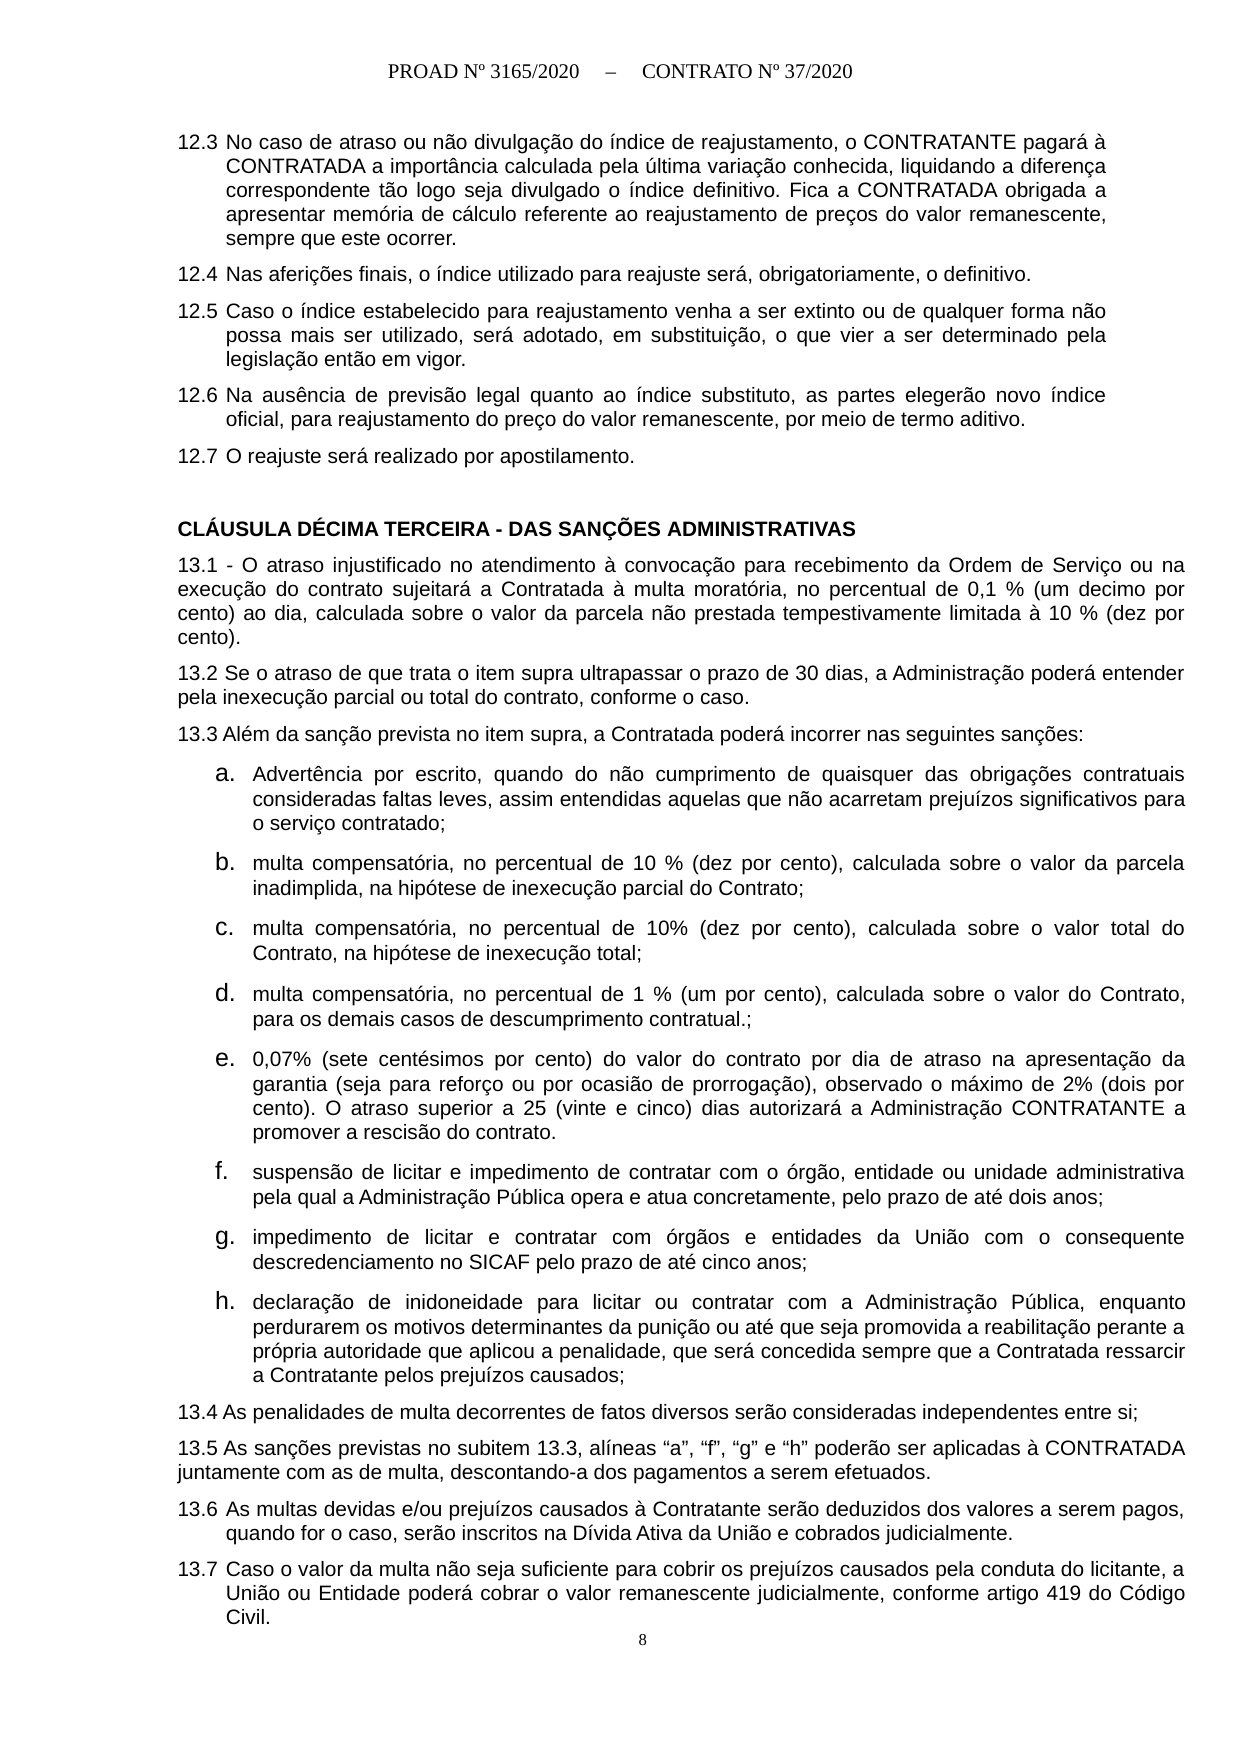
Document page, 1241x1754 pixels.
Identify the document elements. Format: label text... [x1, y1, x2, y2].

text 13.2 Se o atraso de que trata o item supra ultrapassar o prazo de 30 dias, a Administração poderá entender pela inexecução parcial ou total do contrato, conforme o caso. [177, 661, 1187, 709]
list Caso o índice estabelecido para reajustamento venha a ser extinto ou de qualquer forma não possa mais ser utilizado, será adotado, em substituição, o que vier a ser determinado pela legislação então em vigor. [177, 299, 1107, 371]
list multa compensatória, no percentual de 10 % (dez por cento), calculada sobre o valor da parcela inadimplida, na hipótese de inexecução parcial do Contrato; [215, 847, 1187, 900]
text 13.3 Além da sanção prevista no item supra, a Contratada poderá incorrer nas seguintes sanções: [177, 722, 1187, 746]
list declaração de inidoneidade para licitar ou contratar com a Administração Pública, enquanto perdurarem os motivos determinantes da punição ou até que seja promovida a reabilitação perante a própria autoridade que aplicou a penalidade, que será concedida sempre que a Contratada ressarcir a Contratante pelos prejuízos causados; [215, 1286, 1187, 1387]
text 13.1 - O atraso injustificado no atendimento à convocação para recebimento da Ordem de Serviço ou na execução do contrato sujeitará a Contratada à multa moratória, no percentual de 0,1 % (um decimo por cento) ao dia, calculada sobre o valor da parcela não prestada tempestivamente limitada à 10 % (dez por cento). [177, 553, 1187, 649]
list Advertência por escrito, quando do não cumprimento de quaisquer das obrigações contratuais consideradas faltas leves, assim entendidas aquelas que não acarretam prejuízos significativos para o serviço contratado; [215, 758, 1187, 835]
list multa compensatória, no percentual de 1 % (um por cento), calculada sobre o valor do Contrato, para os demais casos de descumprimento contratual.; [215, 978, 1187, 1030]
list suspensão de licitar e impedimento de contratar com o órgão, entidade ou unidade administrativa pela qual a Administração Pública opera e atua concretamente, pelo prazo de até dois anos; [215, 1156, 1187, 1209]
list As multas devidas e/ou prejuízos causados à Contratante serão deduzidos dos valores a serem pagos, quando for o caso, serão inscritos na Dívida Ativa da União e cobrados judicialmente. [177, 1496, 1187, 1544]
list No caso de atraso ou não divulgação do índice de reajustamento, o CONTRATANTE pagará à CONTRATADA a importância calculada pela última variação conhecida, liquidando a diferença correspondente tão logo seja divulgado o índice definitivo. Fica a CONTRATADA obrigada a apresentar memória de cálculo referente ao reajustamento de preços do valor remanescente, sempre que este ocorrer. [177, 130, 1107, 250]
text CLÁUSULA DÉCIMA TERCEIRA - DAS SANÇÕES ADMINISTRATIVAS [177, 516, 1107, 540]
list 0,07% (sete centésimos por cento) do valor do contrato por dia de atraso na apresentação da garantia (seja para reforço ou por ocasião de prorrogação), observado o máximo de 2% (dois por cento). O atraso superior a 25 (vinte e cinco) dias autorizará a Administração CONTRATANTE a promover a rescisão do contrato. [215, 1043, 1187, 1143]
list Caso o valor da multa não seja suficiente para cobrir os prejuízos causados pela conduta do licitante, a União ou Entidade poderá cobrar o valor remanescente judicialmente, conforme artigo 419 do Código Civil. [177, 1557, 1187, 1629]
list Nas aferições finais, o índice utilizado para reajuste será, obrigatoriamente, o definitivo. [177, 262, 1107, 286]
text 13.4 As penalidades de multa decorrentes de fatos diversos serão consideradas independentes entre si; [177, 1399, 1187, 1423]
list impedimento de licitar e contratar com órgãos e entidades da União com o consequente descredenciamento no SICAF pelo prazo de até cinco anos; [215, 1221, 1187, 1274]
text 13.5 As sanções previstas no subitem 13.3, alíneas “a”, “f”, “g” e “h” poderão ser aplicadas à CONTRATADA juntamente com as de multa, descontando-a dos pagamentos a serem efetuados. [177, 1436, 1187, 1484]
list Na ausência de previsão legal quanto ao índice substituto, as partes elegerão novo índice oficial, para reajustamento do preço do valor remanescente, por meio de termo aditivo. [177, 383, 1107, 431]
list O reajuste será realizado por apostilamento. [177, 443, 1107, 467]
list multa compensatória, no percentual de 10% (dez por cento), calculada sobre o valor total do Contrato, na hipótese de inexecução total; [215, 912, 1187, 965]
